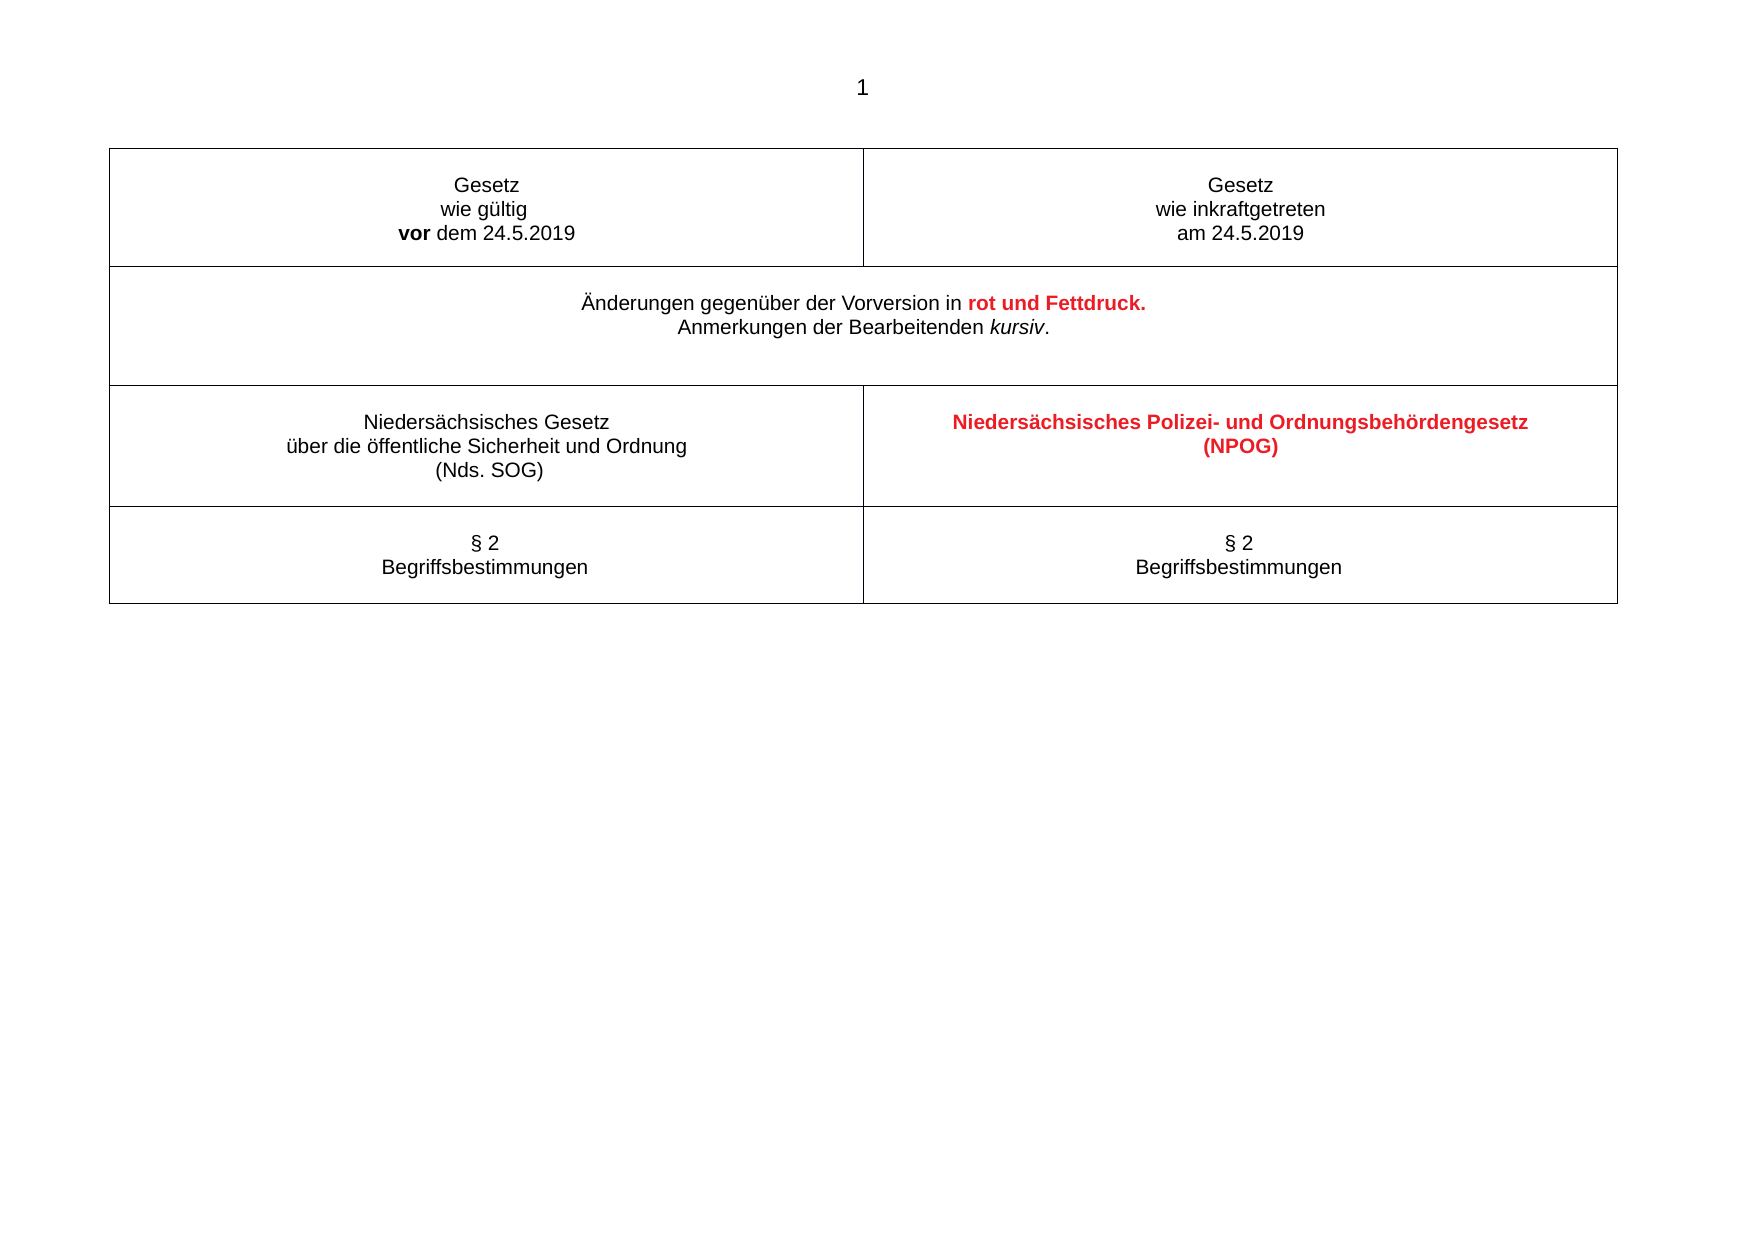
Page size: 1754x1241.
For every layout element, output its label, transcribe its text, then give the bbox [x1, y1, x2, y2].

table_cell Niedersächsisches Gesetz über die öffentliche Sicherheit und Ordnung (Nds. SOG) [110, 386, 863, 506]
table_header Gesetz wie inkraftgetreten am 24.5.2019 [864, 149, 1617, 266]
table_cell Niedersächsisches Polizei- und Ordnungsbehördengesetz (NPOG) [864, 386, 1617, 506]
table_cell § 2 Begriffsbestimmungen [110, 507, 863, 602]
table_cell Änderungen gegenüber der Vorversion in rot und Fettdruck. Anmerkungen der Bearbeitenden kursiv. [110, 267, 1617, 385]
table_cell § 2 Begriffsbestimmungen [864, 507, 1617, 602]
table_header Gesetz wie gültig vor dem 24.5.2019 [110, 149, 863, 266]
